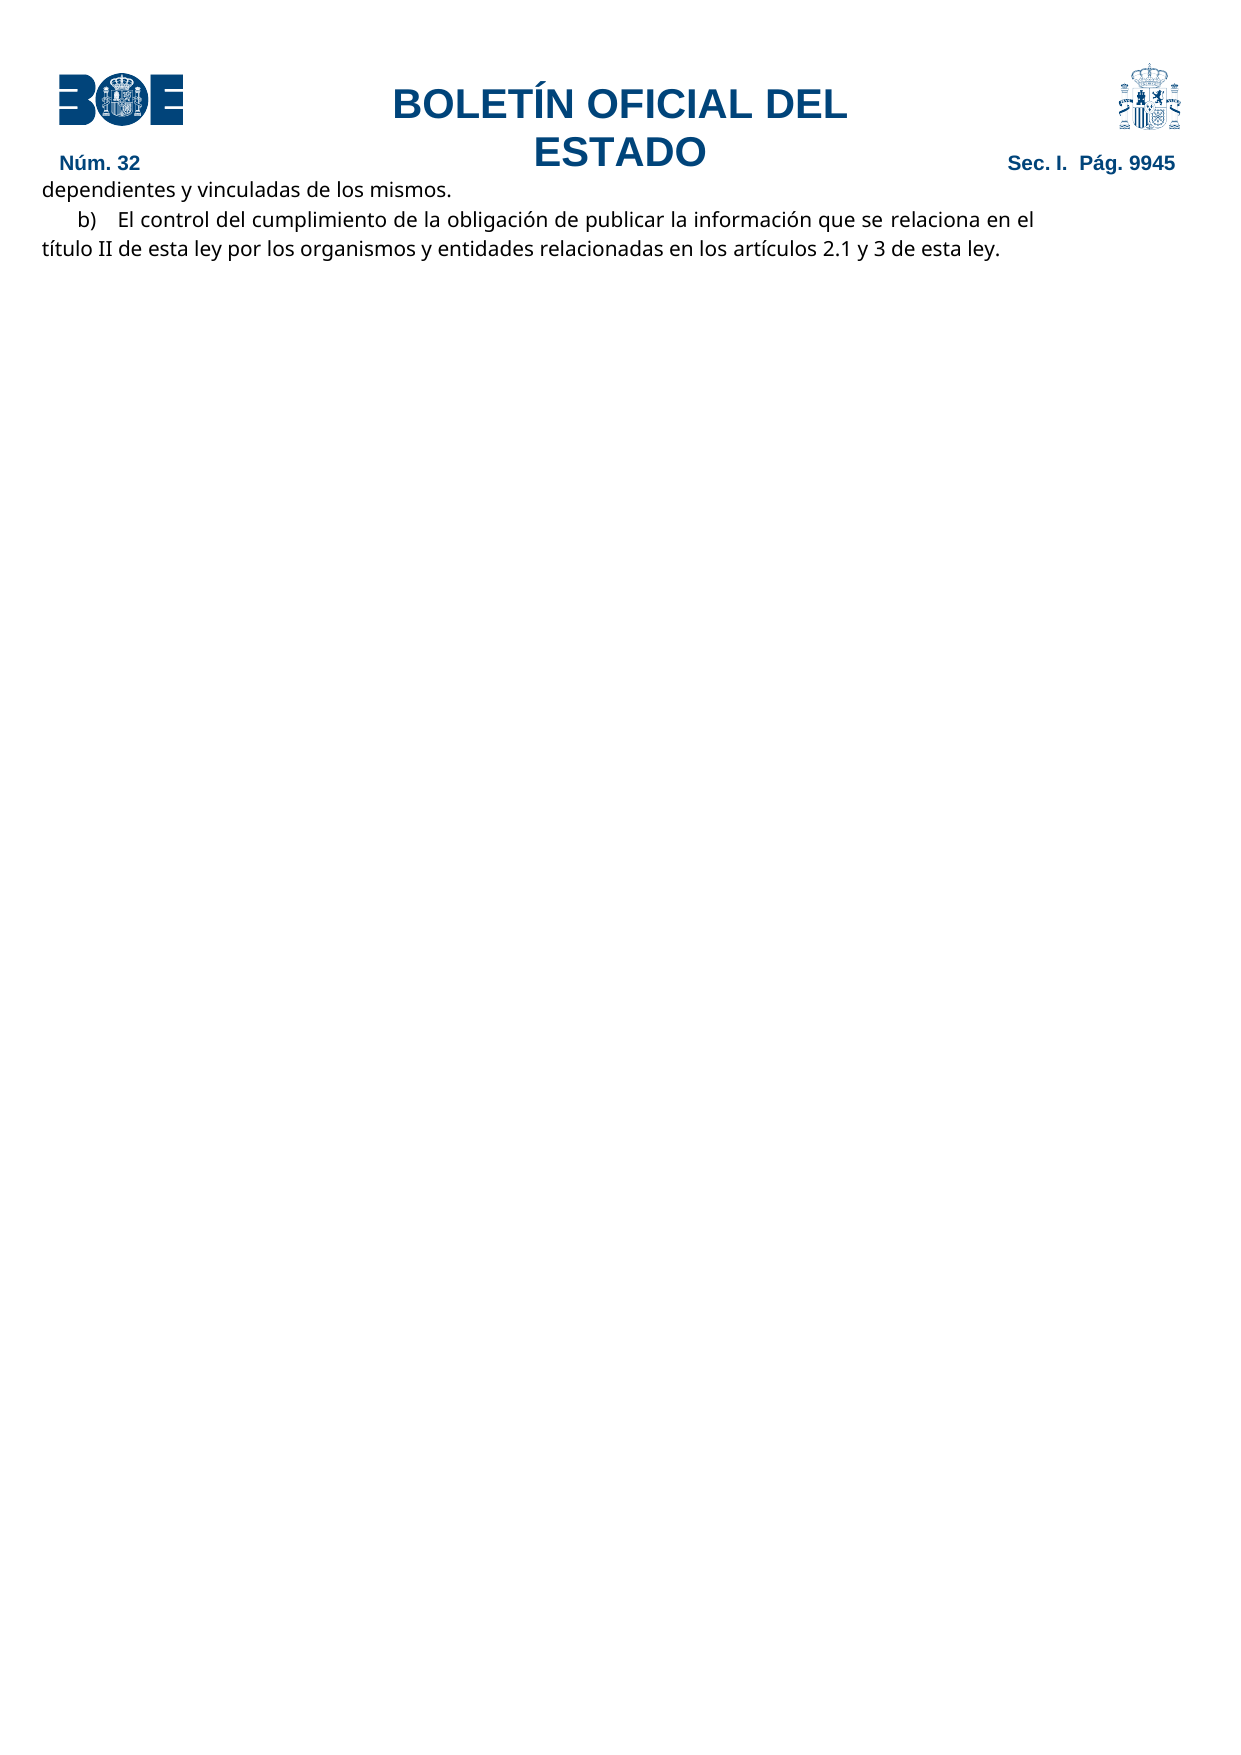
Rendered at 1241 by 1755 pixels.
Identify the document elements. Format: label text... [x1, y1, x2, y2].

list El control del cumplimiento de la obligación de publicar la información que se relaciona en el título II de esta ley por los organismos y entidades relacionadas en los artículos 2.1 y 3 de esta ley. [42, 205, 1034, 263]
list dependientes y vinculadas de los mismos. [42, 175, 1034, 204]
